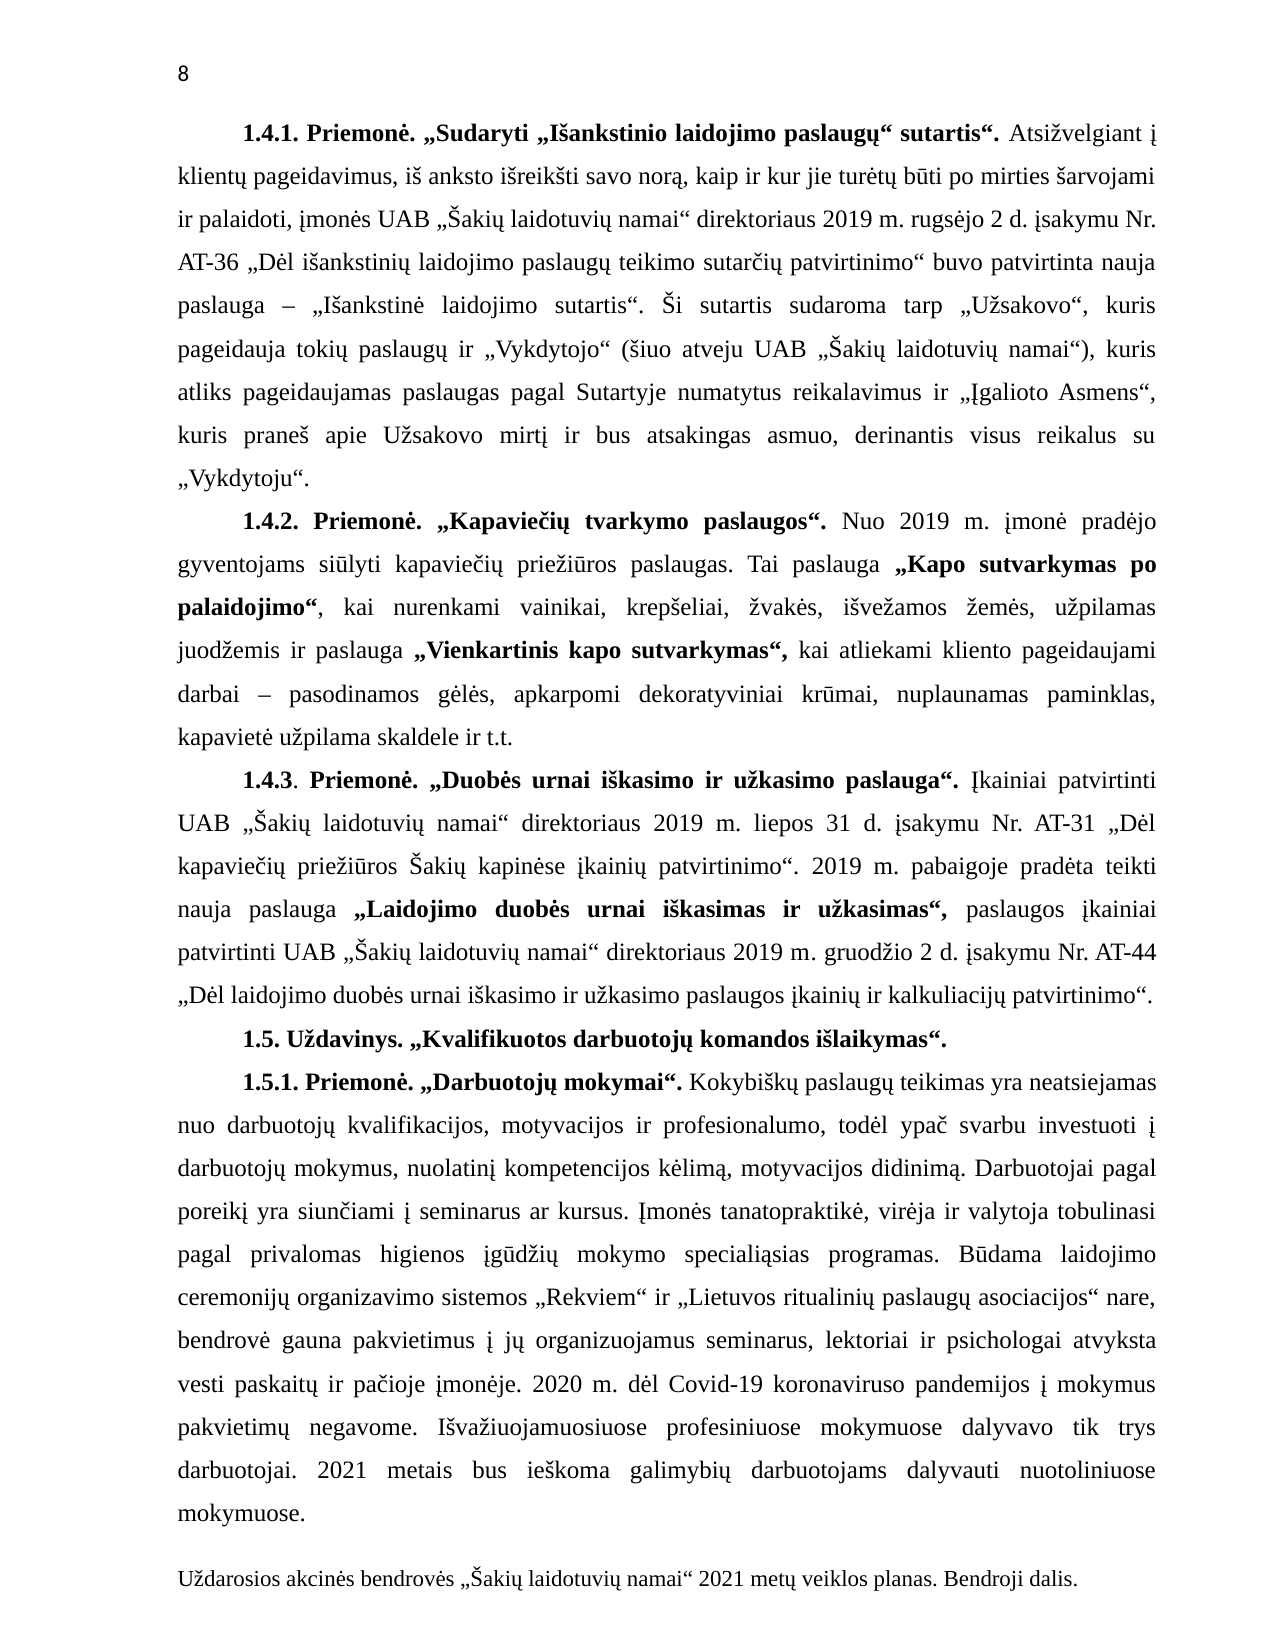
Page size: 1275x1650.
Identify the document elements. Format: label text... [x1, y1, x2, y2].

text 1.5.1. Priemonė. „Darbuotojų mokymai“. Kokybiškų paslaugų teikimas yra neatsiejamas nuo darbuotojų kvalifikacijos, motyvacijos ir profesionalumo, todėl ypač svarbu investuoti į darbuotojų mokymus, nuolatinį kompetencijos kėlimą, motyvacijos didinimą. Darbuotojai pagal poreikį yra siunčiami į seminarus ar kursus. Įmonės tanatopraktikė, virėja ir valytoja tobulinasi pagal privalomas higienos įgūdžių mokymo specialiąsias programas. Būdama laidojimo ceremonijų organizavimo sistemos „Rekviem“ ir „Lietuvos ritualinių paslaugų asociacijos“ nare, bendrovė gauna pakvietimus į jų organizuojamus seminarus, lektoriai ir psichologai atvyksta vesti paskaitų ir pačioje įmonėje. 2020 m. dėl Covid-19 koronaviruso pandemijos į mokymus pakvietimų negavome. Išvažiuojamuosiuose profesiniuose mokymuose dalyvavo tik trys darbuotojai. 2021 metais bus ieškoma galimybių darbuotojams dalyvauti nuotoliniuose mokymuose. [177, 1067, 1157, 1527]
text 1.4.3. Priemonė. „Duobės urnai iškasimo ir užkasimo paslauga“. Įkainiai patvirtinti UAB „Šakių laidotuvių namai“ direktoriaus 2019 m. liepos 31 d. įsakymu Nr. AT-31 „Dėl kapaviečių priežiūros Šakių kapinėse įkainių patvirtinimo“. 2019 m. pabaigoje pradėta teikti nauja paslauga „Laidojimo duobės urnai iškasimas ir užkasimas“, paslaugos įkainiai patvirtinti UAB „Šakių laidotuvių namai“ direktoriaus 2019 m. gruodžio 2 d. įsakymu Nr. AT-44 „Dėl laidojimo duobės urnai iškasimo ir užkasimo paslaugos įkainių ir kalkuliacijų patvirtinimo“. [177, 765, 1157, 1009]
text 1.5. Uždavinys. „Kvalifikuotos darbuotojų komandos išlaikymas“. [177, 1024, 1157, 1052]
text 1.4.2. Priemonė. „Kapaviečių tvarkymo paslaugos“. Nuo 2019 m. įmonė pradėjo gyventojams siūlyti kapaviečių priežiūros paslaugas. Tai paslauga „Kapo sutvarkymas po palaidojimo“, kai nurenkami vainikai, krepšeliai, žvakės, išvežamos žemės, užpilamas juodžemis ir paslauga „Vienkartinis kapo sutvarkymas“, kai atliekami kliento pageidaujami darbai – pasodinamos gėlės, apkarpomi dekoratyviniai krūmai, nuplaunamas paminklas, kapavietė užpilama skaldele ir t.t. [177, 506, 1157, 751]
text 1.4.1. Priemonė. „Sudaryti „Išankstinio laidojimo paslaugų“ sutartis“. Atsižvelgiant į klientų pageidavimus, iš anksto išreikšti savo norą, kaip ir kur jie turėtų būti po mirties šarvojami ir palaidoti, įmonės UAB „Šakių laidotuvių namai“ direktoriaus 2019 m. rugsėjo 2 d. įsakymu Nr. AT-36 „Dėl išankstinių laidojimo paslaugų teikimo sutarčių patvirtinimo“ buvo patvirtinta nauja paslauga – „Išankstinė laidojimo sutartis“. Ši sutartis sudaroma tarp „Užsakovo“, kuris pageidauja tokių paslaugų ir „Vykdytojo“ (šiuo atveju UAB „Šakių laidotuvių namai“), kuris atliks pageidaujamas paslaugas pagal Sutartyje numatytus reikalavimus ir „Įgalioto Asmens“, kuris praneš apie Užsakovo mirtį ir bus atsakingas asmuo, derinantis visus reikalus su „Vykdytoju“. [177, 118, 1157, 492]
